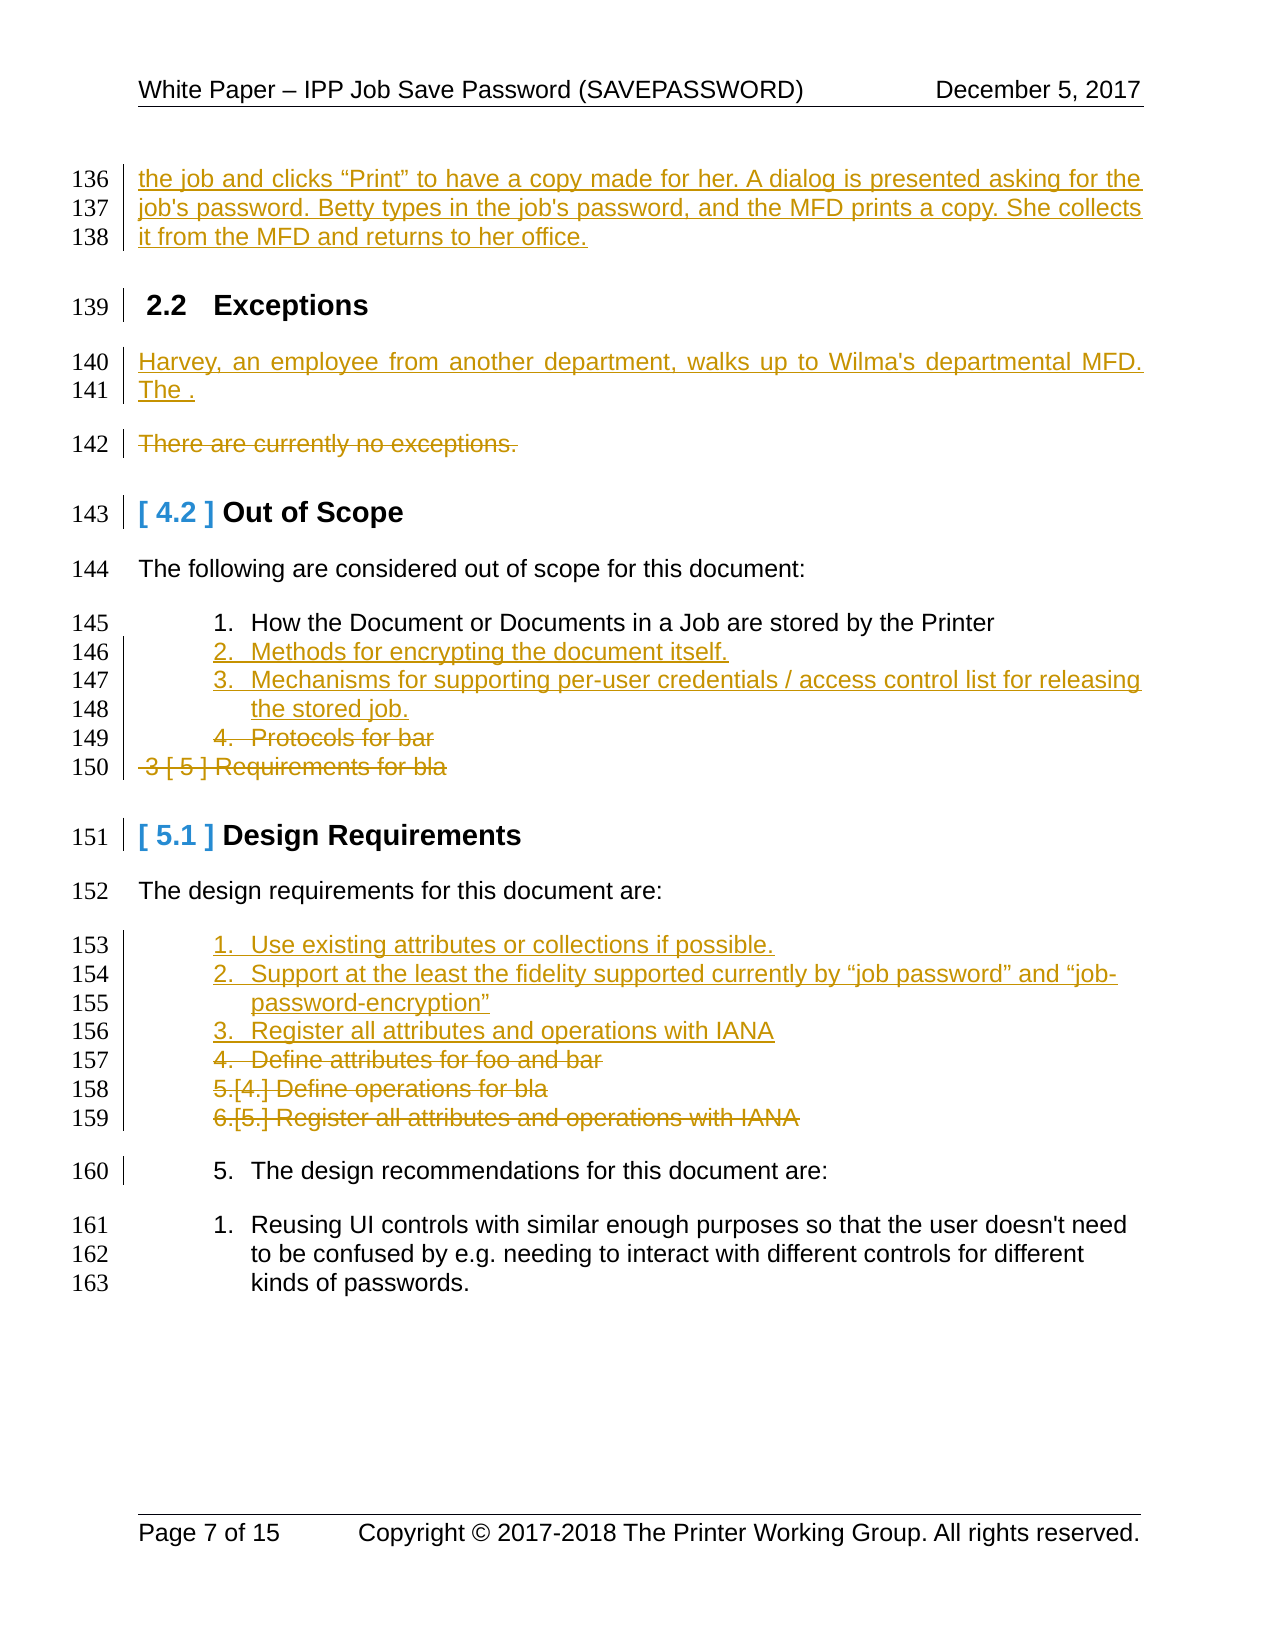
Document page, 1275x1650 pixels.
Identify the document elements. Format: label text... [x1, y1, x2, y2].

text The . [138, 373, 1144, 404]
text the job and clicks “Print” to have a copy made for her. A dialog is presented asking for the job's password. Betty types in the job's password, and the MFD prints a copy. She collects it from the MFD and returns to her office. [138, 164, 1144, 251]
list The design recommendations for this document are: [213, 1045, 1144, 1074]
text Harvey, an employee from another department, walks up to Wilma's departmental MFD. [138, 347, 1144, 372]
list Design Requirements [213, 723, 1144, 751]
list The design recommendations for this document are: [213, 1156, 1144, 1185]
list How the Document or Documents in a Job are stored by the Printer [213, 608, 1144, 636]
list Use existing attributes or collections if possible. [213, 930, 1144, 959]
list Support at the least the fidelity supported currently by “job password” and “job-password-encryption” [213, 959, 1144, 1016]
text Out of Scope [138, 429, 1144, 458]
text The following are considered out of scope for this document: [138, 554, 1144, 583]
subtitle Exceptions [138, 288, 1144, 322]
list Register all attributes and operations with IANA [213, 1016, 1144, 1045]
text The design requirements for this document are: [138, 876, 1144, 905]
list Reusing UI controls with similar enough purposes so that the user doesn't need to be confused by e.g. needing to interact with different controls for different kinds of passwords. [213, 1210, 1144, 1296]
list Mechanisms for supporting per-user credentials / access control list for releasing the stored job. [213, 665, 1144, 723]
list Methods for encrypting the document itself. [213, 636, 1144, 665]
